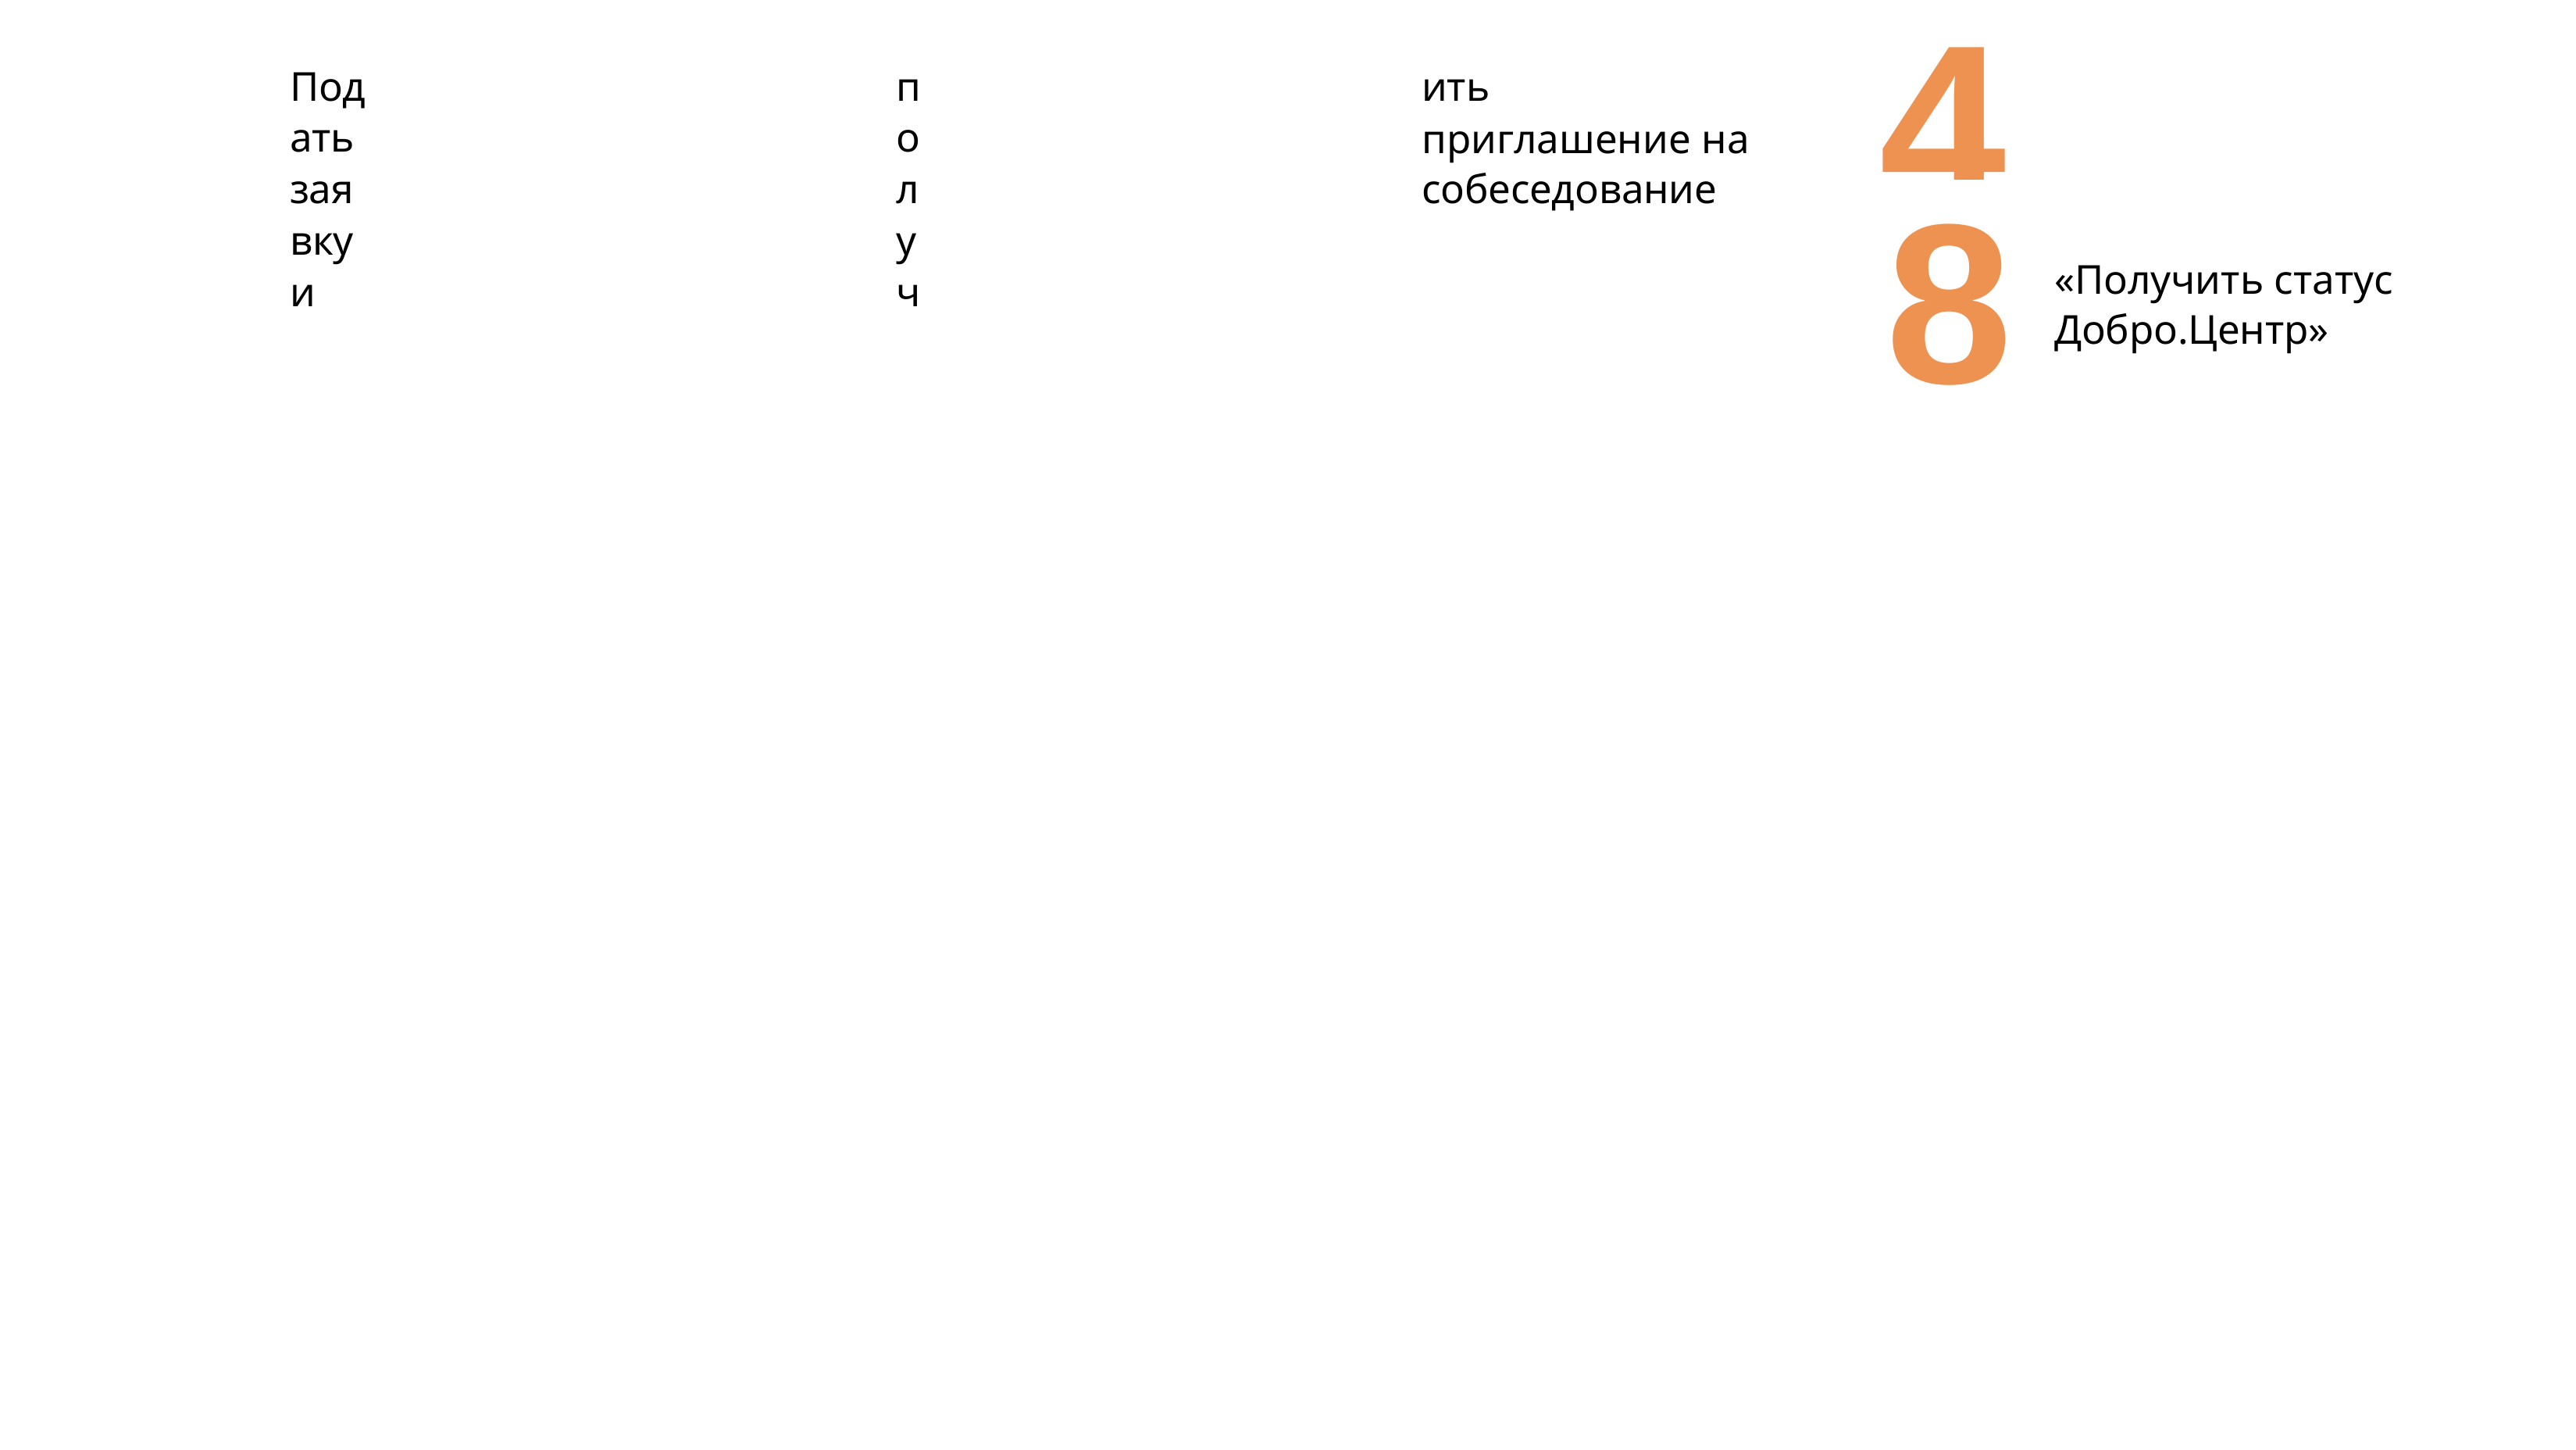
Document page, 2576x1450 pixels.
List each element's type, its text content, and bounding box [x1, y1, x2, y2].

text 4 [1880, 0, 2007, 255]
text 8 [1886, 180, 2012, 434]
text Подать заявку и получить [1422, 60, 1517, 112]
text Подать заявку и получить [290, 60, 368, 318]
text приглашение на собеседование [1422, 112, 1752, 215]
text «Получить статус Добро.Центр» [2054, 252, 2576, 356]
